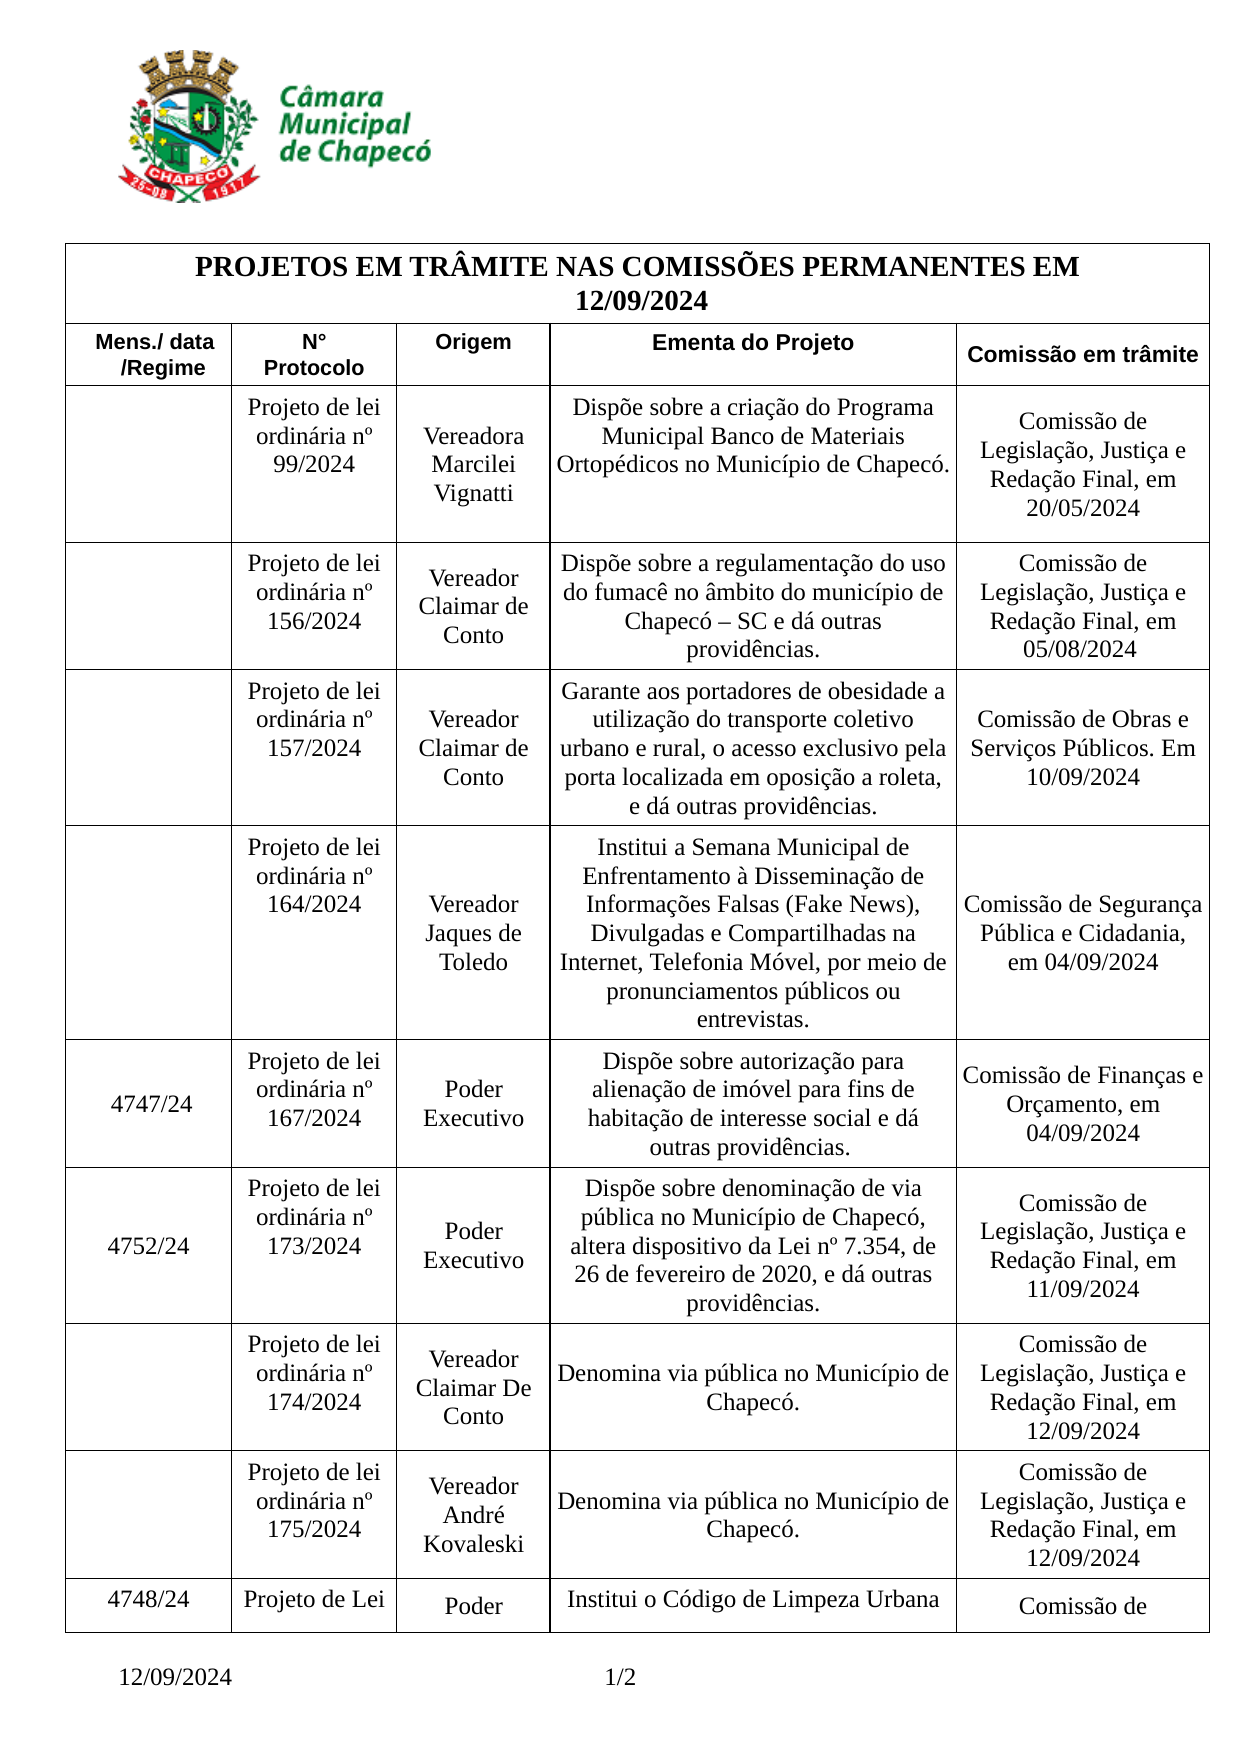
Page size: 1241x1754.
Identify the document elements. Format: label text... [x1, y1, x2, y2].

table_header PROJETOS EM TRÂMITE NAS COMISSÕES PERMANENTES EM 12/09/2024 [66, 244, 1209, 322]
table_cell N° Protocolo [232, 324, 396, 385]
table_cell Origem [397, 324, 549, 385]
picture [118, 50, 431, 203]
table_cell [66, 543, 231, 669]
table_cell [66, 1324, 231, 1450]
table_cell Projeto de lei ordinária nº 175/2024 [232, 1451, 396, 1578]
table_cell [66, 1451, 231, 1578]
table_cell Projeto de lei ordinária nº 174/2024 [232, 1324, 396, 1450]
table_cell Projeto de lei ordinária nº 99/2024 [232, 386, 396, 542]
table_cell Comissão de [957, 1579, 1209, 1632]
table_cell Denomina via pública no Município de Chapecó. [551, 1324, 956, 1450]
table_cell Projeto de lei ordinária nº 157/2024 [232, 670, 396, 825]
table_cell Vereador André Kovaleski [397, 1451, 549, 1578]
table_cell Comissão de Finanças e Orçamento, em 04/09/2024 [957, 1040, 1209, 1167]
table_cell [66, 386, 231, 542]
table_cell Projeto de lei ordinária nº 164/2024 [232, 826, 396, 1039]
table_cell Poder Executivo [397, 1040, 549, 1167]
table_cell [66, 826, 231, 1039]
table_cell Projeto de lei ordinária nº 156/2024 [232, 543, 396, 669]
table_cell 4748/24 [66, 1579, 231, 1632]
table_cell 4752/24 [66, 1168, 231, 1323]
table_cell Denomina via pública no Município de Chapecó. [551, 1451, 956, 1578]
table_cell Projeto de lei ordinária nº 167/2024 [232, 1040, 396, 1167]
table_cell Ementa do Projeto [551, 324, 956, 385]
table_cell Vereador Claimar De Conto [397, 1324, 549, 1450]
table_cell Comissão de Segurança Pública e Cidadania, em 04/09/2024 [957, 826, 1209, 1039]
table_cell Projeto de Lei [232, 1579, 396, 1632]
table_cell Comissão de Legislação, Justiça e Redação Final, em 20/05/2024 [957, 386, 1209, 542]
table_cell Mens./ data /Regime [66, 324, 231, 385]
table_cell Vereadora Marcilei Vignatti [397, 386, 549, 542]
table_cell Vereador Claimar de Conto [397, 543, 549, 669]
table_cell [66, 670, 231, 825]
table_cell Comissão de Legislação, Justiça e Redação Final, em 05/08/2024 [957, 543, 1209, 669]
table_cell Institui a Semana Municipal de Enfrentamento à Disseminação de Informações Falsas (Fake News), Divulgadas e Compartilhadas na Internet, Telefonia Móvel, por meio de pronunciamentos públicos ou entrevistas. [551, 826, 956, 1039]
table_cell Comissão em trâmite [957, 324, 1209, 385]
table_cell Dispõe sobre autorização para alienação de imóvel para fins de habitação de interesse social e dá outras providências. [551, 1040, 956, 1167]
table_cell Comissão de Obras e Serviços Públicos. Em 10/09/2024 [957, 670, 1209, 825]
table_cell Poder [397, 1579, 549, 1632]
table_cell Projeto de lei ordinária nº 173/2024 [232, 1168, 396, 1323]
table_cell Poder Executivo [397, 1168, 549, 1323]
table_cell Vereador Claimar de Conto [397, 670, 549, 825]
table_cell Comissão de Legislação, Justiça e Redação Final, em 12/09/2024 [957, 1451, 1209, 1578]
table_cell Comissão de Legislação, Justiça e Redação Final, em 11/09/2024 [957, 1168, 1209, 1323]
table_cell Dispõe sobre a criação do Programa Municipal Banco de Materiais Ortopédicos no Município de Chapecó. [551, 386, 956, 542]
table_cell 4747/24 [66, 1040, 231, 1167]
table_cell Comissão de Legislação, Justiça e Redação Final, em 12/09/2024 [957, 1324, 1209, 1450]
table_cell Dispõe sobre denominação de via pública no Município de Chapecó, altera dispositivo da Lei nº 7.354, de 26 de fevereiro de 2020, e dá outras providências. [551, 1168, 956, 1323]
table_cell Institui o Código de Limpeza Urbana [551, 1579, 956, 1632]
table_cell Garante aos portadores de obesidade a utilização do transporte coletivo urbano e rural, o acesso exclusivo pela porta localizada em oposição a roleta, e dá outras providências. [551, 670, 956, 825]
table_cell Vereador Jaques de Toledo [397, 826, 549, 1039]
table_cell Dispõe sobre a regulamentação do uso do fumacê no âmbito do município de Chapecó – SC e dá outras providências. [551, 543, 956, 669]
